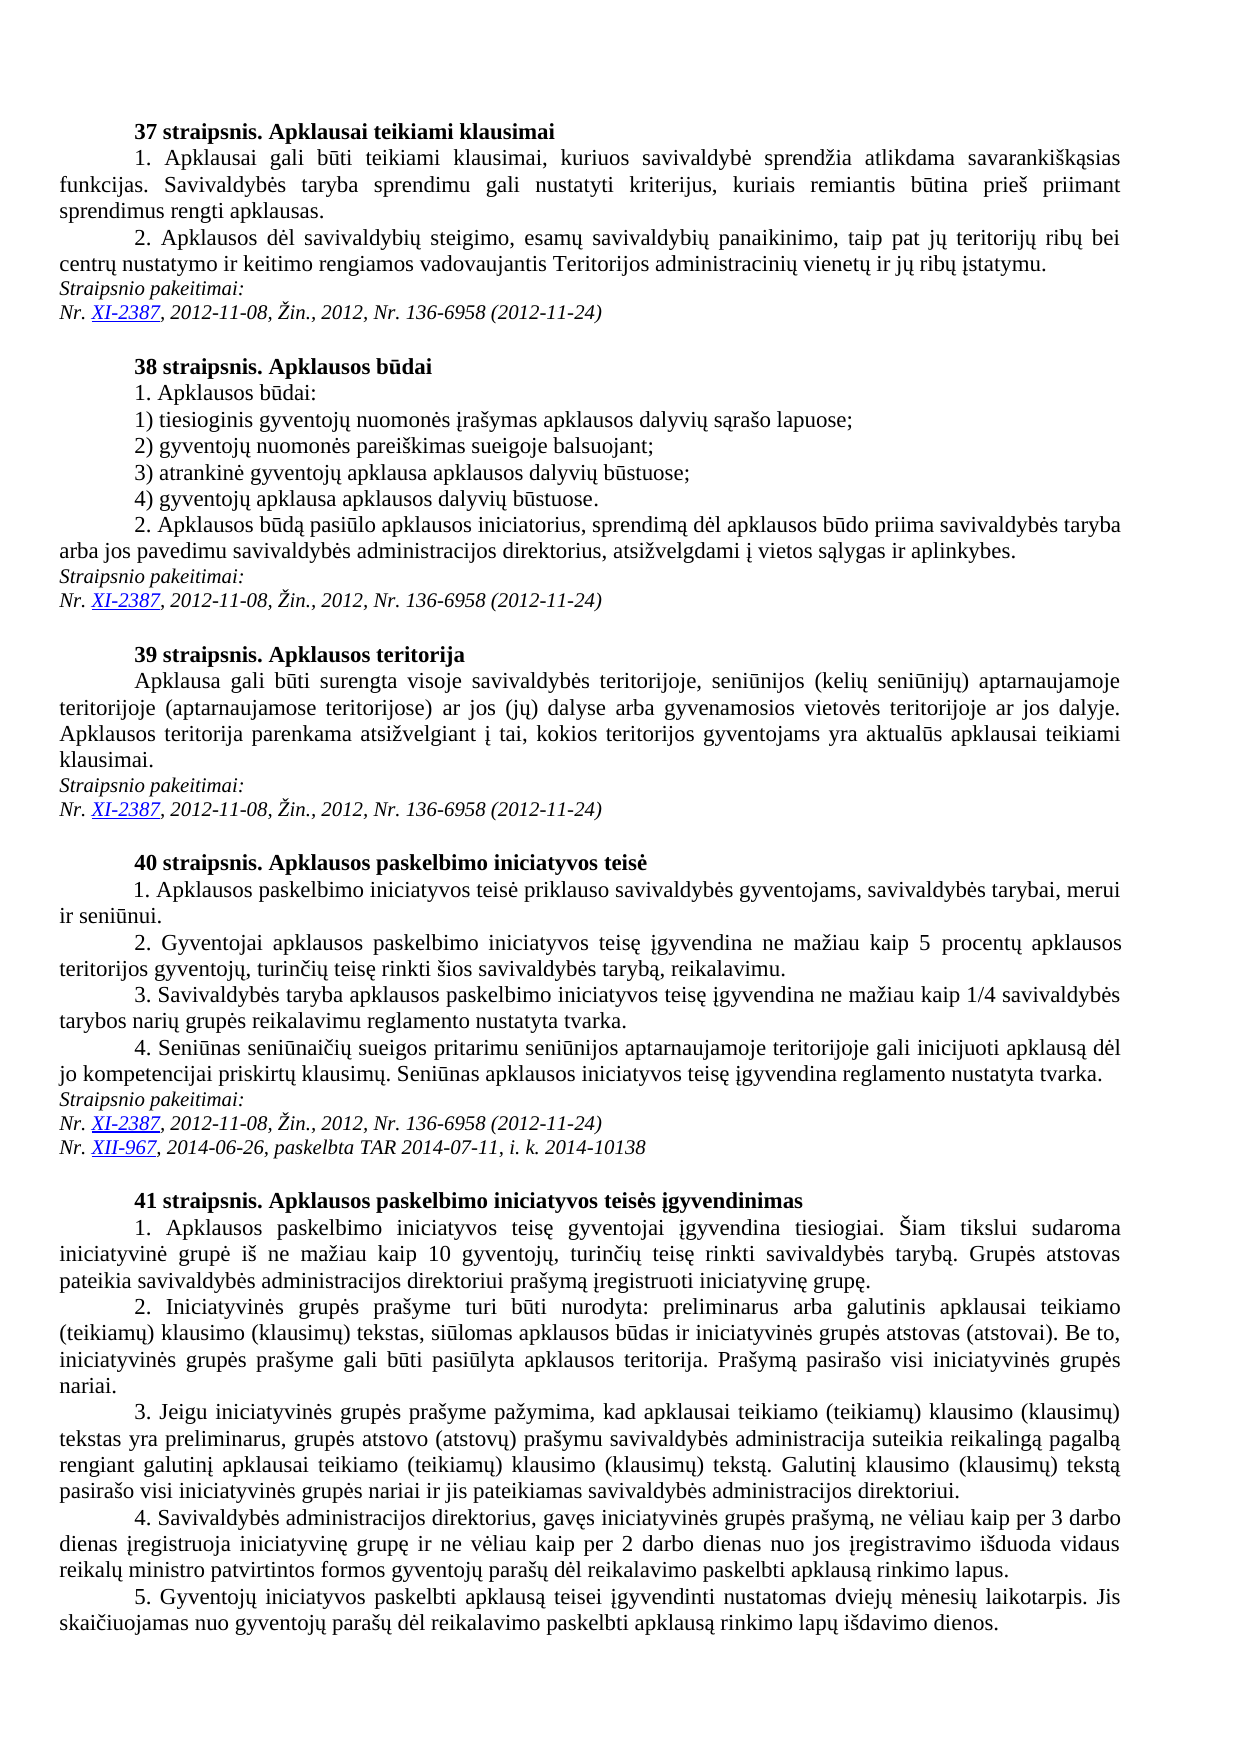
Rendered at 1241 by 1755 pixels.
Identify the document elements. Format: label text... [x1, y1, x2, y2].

text 1. Apklausos paskelbimo iniciatyvos teisę gyventojai įgyvendina tiesiogiai. Šiam tikslui sudaroma iniciatyvinė grupė iš ne mažiau kaip 10 gyventojų, turinčių teisę rinkti savivaldybės tarybą. Grupės atstovas pateikia savivaldybės administracijos direktoriui prašymą įregistruoti iniciatyvinę grupę. [59, 1214, 1122, 1293]
text 40 straipsnis. Apklausos paskelbimo iniciatyvos teisė [59, 849, 1122, 876]
text 38 straipsnis. Apklausos būdai [59, 353, 1122, 379]
text 39 straipsnis. Apklausos teritorija [59, 641, 1122, 667]
text Nr. XII-967, 2014-06-26, paskelbta TAR 2014-07-11, i. k. 2014-10138 [59, 1135, 1122, 1159]
text 5. Gyventojų iniciatyvos paskelbti apklausą teisei įgyvendinti nustatomas dviejų mėnesių laikotarpis. Jis skaičiuojamas nuo gyventojų parašų dėl reikalavimo paskelbti apklausą rinkimo lapų išdavimo dienos. [59, 1583, 1122, 1636]
text Nr. XI-2387, 2012-11-08, Žin., 2012, Nr. 136-6958 (2012-11-24) [59, 1111, 1122, 1135]
text 37 straipsnis. Apklausai teikiami klausimai [59, 118, 1122, 144]
text Nr. XI-2387, 2012-11-08, Žin., 2012, Nr. 136-6958 (2012-11-24) [59, 797, 1122, 821]
text 2. Gyventojai apklausos paskelbimo iniciatyvos teisę įgyvendina ne mažiau kaip 5 procentų apklausos teritorijos gyventojų, turinčių teisę rinkti šios savivaldybės tarybą, reikalavimu. [59, 928, 1122, 981]
text 2. Apklausos dėl savivaldybių steigimo, esamų savivaldybių panaikinimo, taip pat jų teritorijų ribų bei centrų nustatymo ir keitimo rengiamos vadovaujantis Teritorijos administracinių vienetų ir jų ribų įstatymu. [59, 223, 1122, 276]
text 1) tiesioginis gyventojų nuomonės įrašymas apklausos dalyvių sąrašo lapuose; [59, 406, 1122, 432]
text 2. Iniciatyvinės grupės prašyme turi būti nurodyta: preliminarus arba galutinis apklausai teikiamo (teikiamų) klausimo (klausimų) tekstas, siūlomas apklausos būdas ir iniciatyvinės grupės atstovas (atstovai). Be to, iniciatyvinės grupės prašyme gali būti pasiūlyta apklausos teritorija. Prašymą pasirašo visi iniciatyvinės grupės nariai. [59, 1293, 1122, 1398]
text 4. Seniūnas seniūnaičių sueigos pritarimu seniūnijos aptarnaujamoje teritorijoje gali inicijuoti apklausą dėl jo kompetencijai priskirtų klausimų. Seniūnas apklausos iniciatyvos teisę įgyvendina reglamento nustatyta tvarka. [59, 1034, 1122, 1087]
text 41 straipsnis. Apklausos paskelbimo iniciatyvos teisės įgyvendinimas [59, 1188, 1122, 1214]
text 3. Jeigu iniciatyvinės grupės prašyme pažymima, kad apklausai teikiamo (teikiamų) klausimo (klausimų) tekstas yra preliminarus, grupės atstovo (atstovų) prašymu savivaldybės administracija suteikia reikalingą pagalbą rengiant galutinį apklausai teikiamo (teikiamų) klausimo (klausimų) tekstą. Galutinį klausimo (klausimų) tekstą pasirašo visi iniciatyvinės grupės nariai ir jis pateikiamas savivaldybės administracijos direktoriui. [59, 1398, 1122, 1504]
text Straipsnio pakeitimai: [59, 564, 1122, 588]
text Nr. XI-2387, 2012-11-08, Žin., 2012, Nr. 136-6958 (2012-11-24) [59, 588, 1122, 612]
text 4) gyventojų apklausa apklausos dalyvių būstuose. [59, 485, 1122, 511]
text Straipsnio pakeitimai: [59, 276, 1122, 300]
text 4. Savivaldybės administracijos direktorius, gavęs iniciatyvinės grupės prašymą, ne vėliau kaip per 3 darbo dienas įregistruoja iniciatyvinę grupę ir ne vėliau kaip per 2 darbo dienas nuo jos įregistravimo išduoda vidaus reikalų ministro patvirtintos formos gyventojų parašų dėl reikalavimo paskelbti apklausą rinkimo lapus. [59, 1504, 1122, 1583]
text 2) gyventojų nuomonės pareiškimas sueigoje balsuojant; [59, 432, 1122, 458]
text 2. Apklausos būdą pasiūlo apklausos iniciatorius, sprendimą dėl apklausos būdo priima savivaldybės taryba arba jos pavedimu savivaldybės administracijos direktorius, atsižvelgdami į vietos sąlygas ir aplinkybes. [59, 511, 1122, 564]
text Apklausa gali būti surengta visoje savivaldybės teritorijoje, seniūnijos (kelių seniūnijų) aptarnaujamoje teritorijoje (aptarnaujamose teritorijose) ar jos (jų) dalyse arba gyvenamosios vietovės teritorijoje ar jos dalyje. Apklausos teritorija parenkama atsižvelgiant į tai, kokios teritorijos gyventojams yra aktualūs apklausai teikiami klausimai. [59, 667, 1122, 773]
text 3. Savivaldybės taryba apklausos paskelbimo iniciatyvos teisę įgyvendina ne mažiau kaip 1/4 savivaldybės tarybos narių grupės reikalavimu reglamento nustatyta tvarka. [59, 981, 1122, 1034]
text 1. Apklausos paskelbimo iniciatyvos teisė priklauso savivaldybės gyventojams, savivaldybės tarybai, merui ir seniūnui. [59, 876, 1122, 928]
text Straipsnio pakeitimai: [59, 1087, 1122, 1111]
text Nr. XI-2387, 2012-11-08, Žin., 2012, Nr. 136-6958 (2012-11-24) [59, 300, 1122, 324]
text 3) atrankinė gyventojų apklausa apklausos dalyvių būstuose; [59, 458, 1122, 485]
text Straipsnio pakeitimai: [59, 773, 1122, 797]
text 1. Apklausos būdai: [59, 379, 1122, 406]
text 1. Apklausai gali būti teikiami klausimai, kuriuos savivaldybė sprendžia atlikdama savarankiškąsias funkcijas. Savivaldybės taryba sprendimu gali nustatyti kriterijus, kuriais remiantis būtina prieš priimant sprendimus rengti apklausas. [59, 144, 1122, 223]
